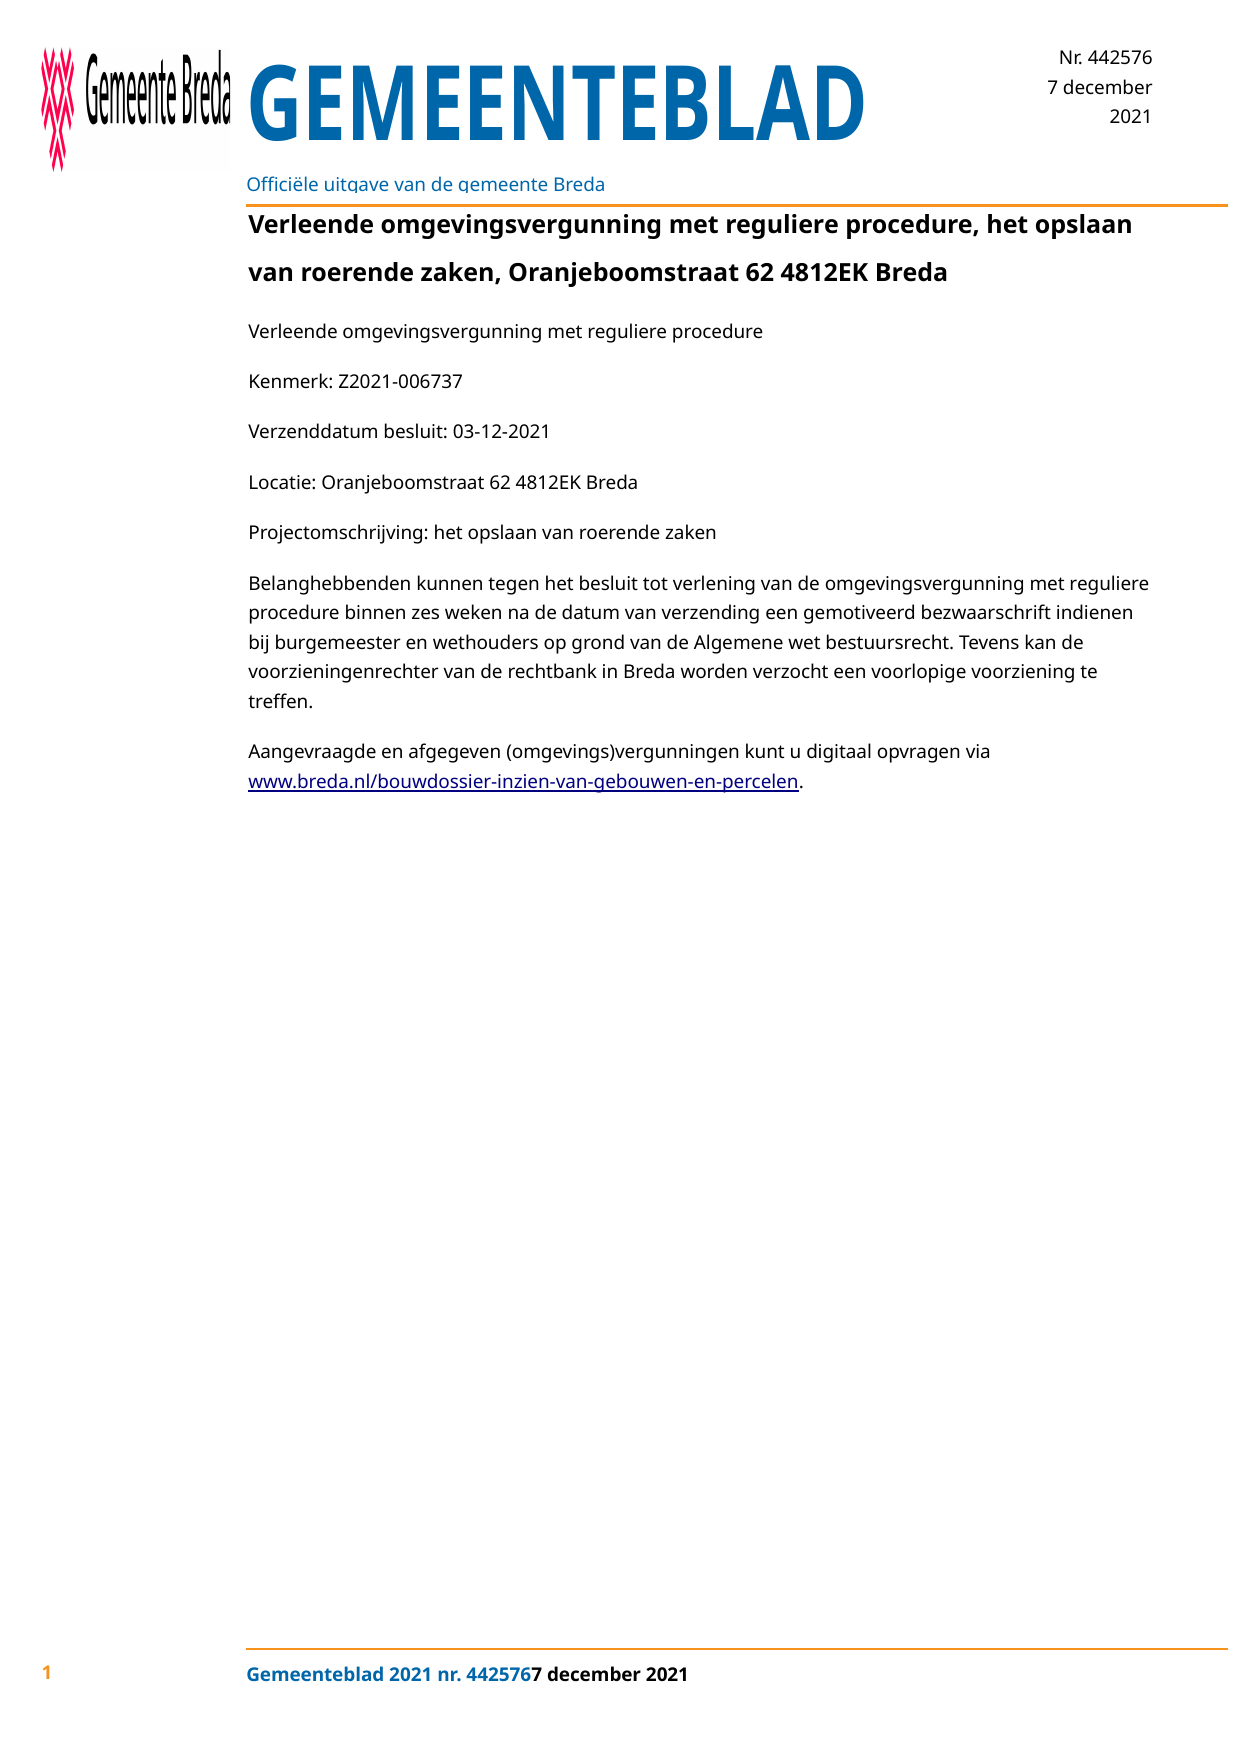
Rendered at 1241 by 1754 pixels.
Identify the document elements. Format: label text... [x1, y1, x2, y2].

text Verleende omgevingsvergunning met reguliere procedure, het opslaan van roerende zaken, Oranjeboomstraat 62 4812EK Breda [248, 207, 1152, 288]
text Projectomschrijving: het opslaan van roerende zaken [248, 519, 1152, 545]
picture [41, 47, 231, 172]
text Belanghebbenden kunnen tegen het besluit tot verlening van de omgevingsvergunning met reguliere procedure binnen zes weken na de datum van verzending een gemotiveerd bezwaarschrift indienen bij burgemeester en wethouders op grond van de Algemene wet bestuursrecht. Tevens kan de voorzieningenrechter van de rechtbank in Breda worden verzocht een voorlopige voorziening te treffen. [248, 570, 1152, 714]
text Locatie: Oranjeboomstraat 62 4812EK Breda [248, 469, 1152, 495]
text Kenmerk: Z2021-006737 [248, 368, 1152, 394]
text Aangevraagde en afgegeven (omgevings)vergunningen kunt u digitaal opvragen via www.breda.nl/bouwdossier-inzien-van-gebouwen-en-percelen. [248, 739, 1152, 794]
text Verzenddatum besluit: 03-12-2021 [248, 419, 1152, 444]
text Verleende omgevingsvergunning met reguliere procedure [248, 318, 1152, 344]
